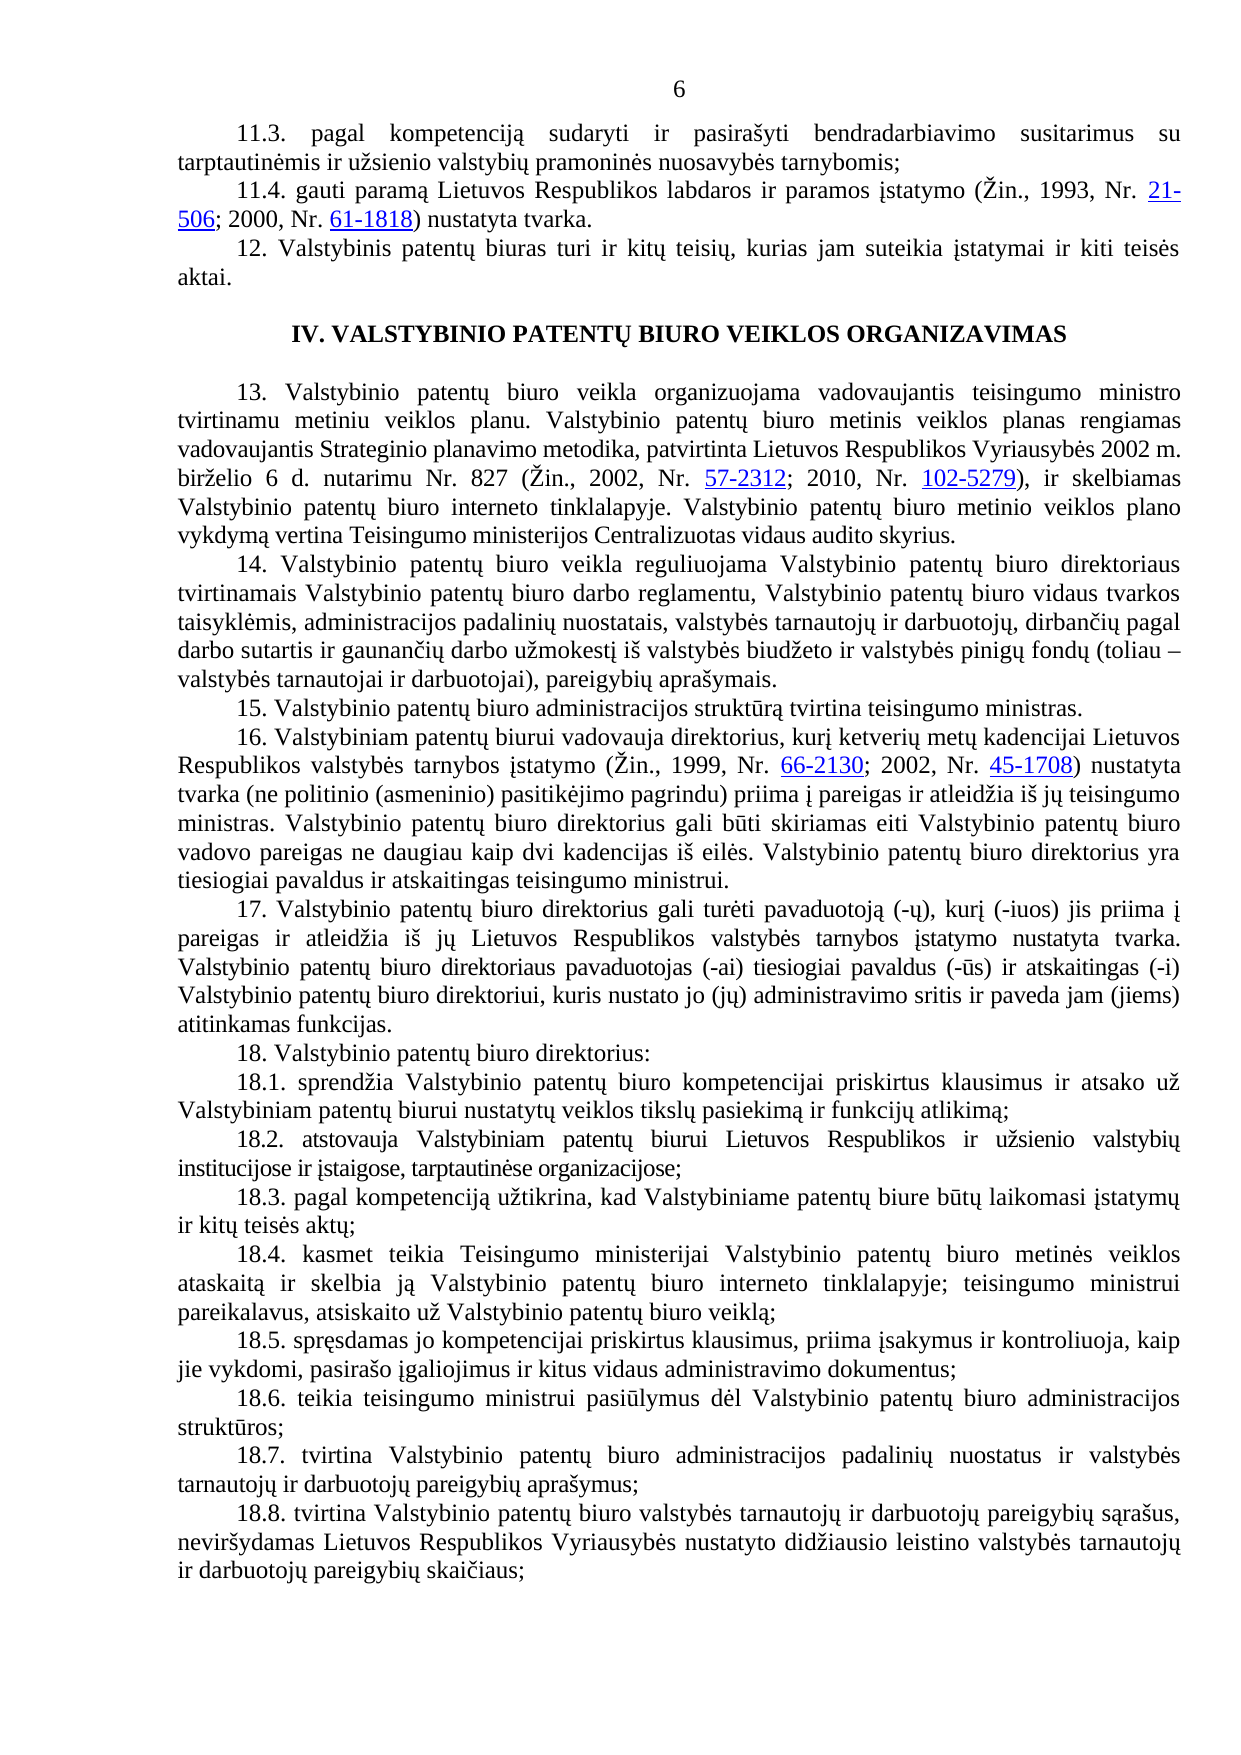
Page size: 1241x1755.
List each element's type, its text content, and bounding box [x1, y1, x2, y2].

text 18. Valstybinio patentų biuro direktorius: [177, 1038, 1181, 1067]
text 11.3. pagal kompetenciją sudaryti ir pasirašyti bendradarbiavimo susitarimus su tarptautinėmis ir užsienio valstybių pramoninės nuosavybės tarnybomis; [177, 118, 1181, 176]
text 18.7. tvirtina Valstybinio patentų biuro administracijos padalinių nuostatus ir valstybės tarnautojų ir darbuotojų pareigybių aprašymus; [177, 1441, 1181, 1498]
text 18.4. kasmet teikia Teisingumo ministerijai Valstybinio patentų biuro metinės veiklos ataskaitą ir skelbia ją Valstybinio patentų biuro interneto tinklalapyje; teisingumo ministrui pareikalavus, atsiskaito už Valstybinio patentų biuro veiklą; [177, 1239, 1181, 1326]
text IV. VALSTYBINIO PATENTŲ BIURO VEIKLOS ORGANIZAVIMAS [177, 319, 1181, 348]
text 11.4. gauti paramą Lietuvos Respublikos labdaros ir paramos įstatymo (Žin., 1993, Nr. 21-506; 2000, Nr. 61-1818) nustatyta tvarka. [177, 176, 1181, 233]
text 18.6. teikia teisingumo ministrui pasiūlymus dėl Valstybinio patentų biuro administracijos struktūros; [177, 1383, 1181, 1441]
text 18.2. atstovauja Valstybiniam patentų biurui Lietuvos Respublikos ir užsienio valstybių institucijose ir įstaigose, tarptautinėse organizacijose; [177, 1124, 1181, 1182]
text 16. Valstybiniam patentų biurui vadovauja direktorius, kurį ketverių metų kadencijai Lietuvos Respublikos valstybės tarnybos įstatymo (Žin., 1999, Nr. 66-2130; 2002, Nr. 45-1708) nustatyta tvarka (ne politinio (asmeninio) pasitikėjimo pagrindu) priima į pareigas ir atleidžia iš jų teisingumo ministras. Valstybinio patentų biuro direktorius gali būti skiriamas eiti Valstybinio patentų biuro vadovo pareigas ne daugiau kaip dvi kadencijas iš eilės. Valstybinio patentų biuro direktorius yra tiesiogiai pavaldus ir atskaitingas teisingumo ministrui. [177, 722, 1181, 894]
text 14. Valstybinio patentų biuro veikla reguliuojama Valstybinio patentų biuro direktoriaus tvirtinamais Valstybinio patentų biuro darbo reglamentu, Valstybinio patentų biuro vidaus tvarkos taisyklėmis, administracijos padalinių nuostatais, valstybės tarnautojų ir darbuotojų, dirbančių pagal darbo sutartis ir gaunančių darbo užmokestį iš valstybės biudžeto ir valstybės pinigų fondų (toliau – valstybės tarnautojai ir darbuotojai), pareigybių aprašymais. [177, 549, 1181, 693]
text 18.8. tvirtina Valstybinio patentų biuro valstybės tarnautojų ir darbuotojų pareigybių sąrašus, neviršydamas Lietuvos Respublikos Vyriausybės nustatyto didžiausio leistino valstybės tarnautojų ir darbuotojų pareigybių skaičiaus; [177, 1498, 1181, 1584]
text 18.1. sprendžia Valstybinio patentų biuro kompetencijai priskirtus klausimus ir atsako už Valstybiniam patentų biurui nustatytų veiklos tikslų pasiekimą ir funkcijų atlikimą; [177, 1067, 1181, 1124]
text 18.3. pagal kompetenciją užtikrina, kad Valstybiniame patentų biure būtų laikomasi įstatymų ir kitų teisės aktų; [177, 1182, 1181, 1239]
text 13. Valstybinio patentų biuro veikla organizuojama vadovaujantis teisingumo ministro tvirtinamu metiniu veiklos planu. Valstybinio patentų biuro metinis veiklos planas rengiamas vadovaujantis Strateginio planavimo metodika, patvirtinta Lietuvos Respublikos Vyriausybės 2002 m. birželio 6 d. nutarimu Nr. 827 (Žin., 2002, Nr. 57-2312; 2010, Nr. 102-5279), ir skelbiamas Valstybinio patentų biuro interneto tinklalapyje. Valstybinio patentų biuro metinio veiklos plano vykdymą vertina Teisingumo ministerijos Centralizuotas vidaus audito skyrius. [177, 377, 1181, 549]
text 18.5. spręsdamas jo kompetencijai priskirtus klausimus, priima įsakymus ir kontroliuoja, kaip jie vykdomi, pasirašo įgaliojimus ir kitus vidaus administravimo dokumentus; [177, 1326, 1181, 1383]
text 15. Valstybinio patentų biuro administracijos struktūrą tvirtina teisingumo ministras. [177, 693, 1181, 722]
text 12. Valstybinis patentų biuras turi ir kitų teisių, kurias jam suteikia įstatymai ir kiti teisės aktai. [177, 233, 1181, 291]
text 17. Valstybinio patentų biuro direktorius gali turėti pavaduotoją (-ų), kurį (-iuos) jis priima į pareigas ir atleidžia iš jų Lietuvos Respublikos valstybės tarnybos įstatymo nustatyta tvarka. Valstybinio patentų biuro direktoriaus pavaduotojas (-ai) tiesiogiai pavaldus (-ūs) ir atskaitingas (-i) Valstybinio patentų biuro direktoriui, kuris nustato jo (jų) administravimo sritis ir paveda jam (jiems) atitinkamas funkcijas. [177, 894, 1181, 1038]
